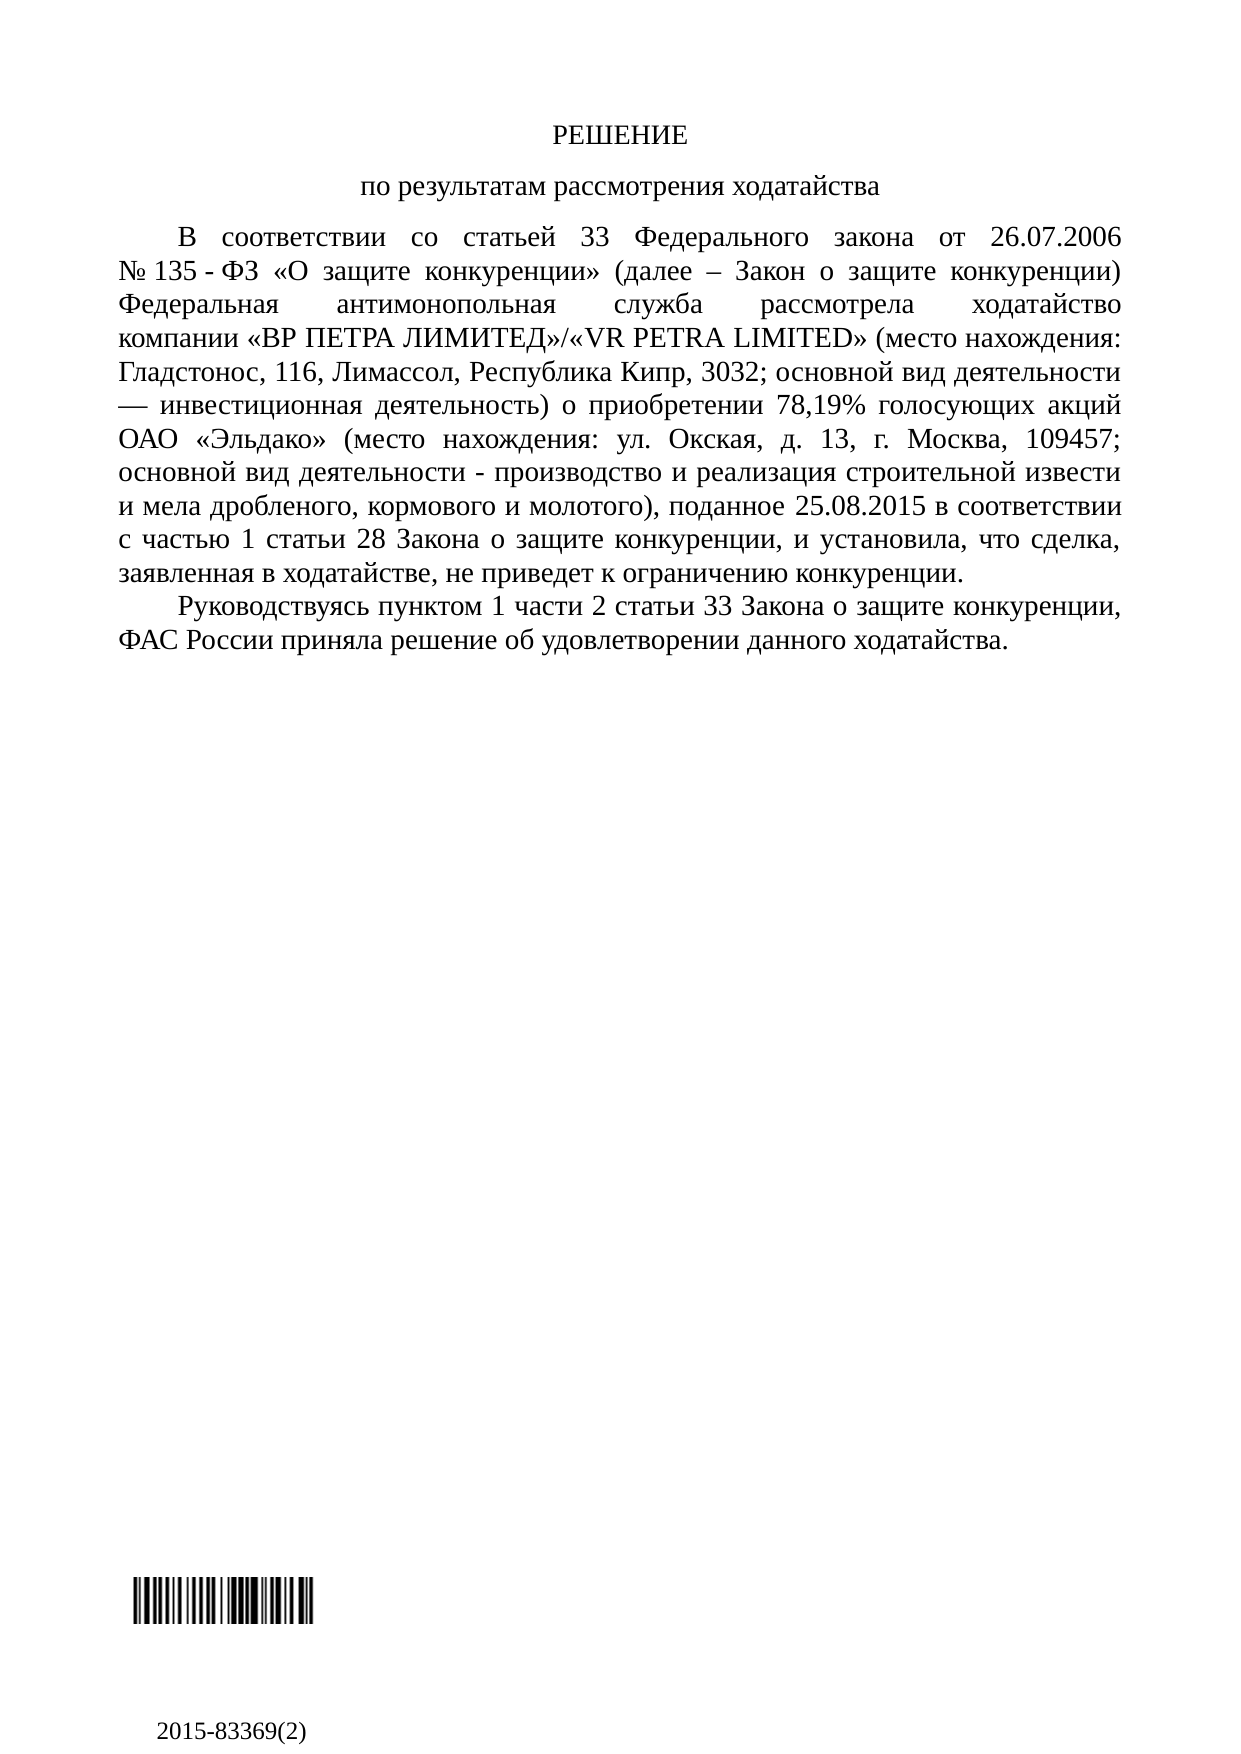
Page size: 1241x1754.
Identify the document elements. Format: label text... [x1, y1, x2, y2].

text по результатам рассмотрения ходатайства [118, 168, 1122, 202]
text В соответствии со статьей 33 Федерального закона от 26.07.2006 № 135 - ФЗ «О защите конкуренции» (далее – Закон о защите конкуренции) Федеральная антимонопольная служба рассмотрела ходатайство компании «ВР ПЕТРА ЛИМИТЕД»/«VR PETRA LIMITED» (место нахождения: Гладстонос, 116, Лимассол, Республика Кипр, 3032; основной вид деятельности — инвестиционная деятельность) о приобретении 78,19% голосующих акций ОАО «Эльдако» (место нахождения: ул. Окская, д. 13, г. Москва, 109457; основной вид деятельности - производство и реализация строительной извести и мела дробленого, кормового и молотого), поданное 25.08.2015 в соответствии с частью 1 статьи 28 Закона о защите конкуренции, и установила, что сделка, заявленная в ходатайстве, не приведет к ограничению конкуренции. [118, 219, 1122, 588]
picture [118, 1577, 331, 1624]
text РЕШЕНИЕ [118, 118, 1122, 151]
text Руководствуясь пунктом 1 части 2 статьи 33 Закона о защите конкуренции, ФАС России приняла решение об удовлетворении данного ходатайства. [118, 588, 1122, 656]
